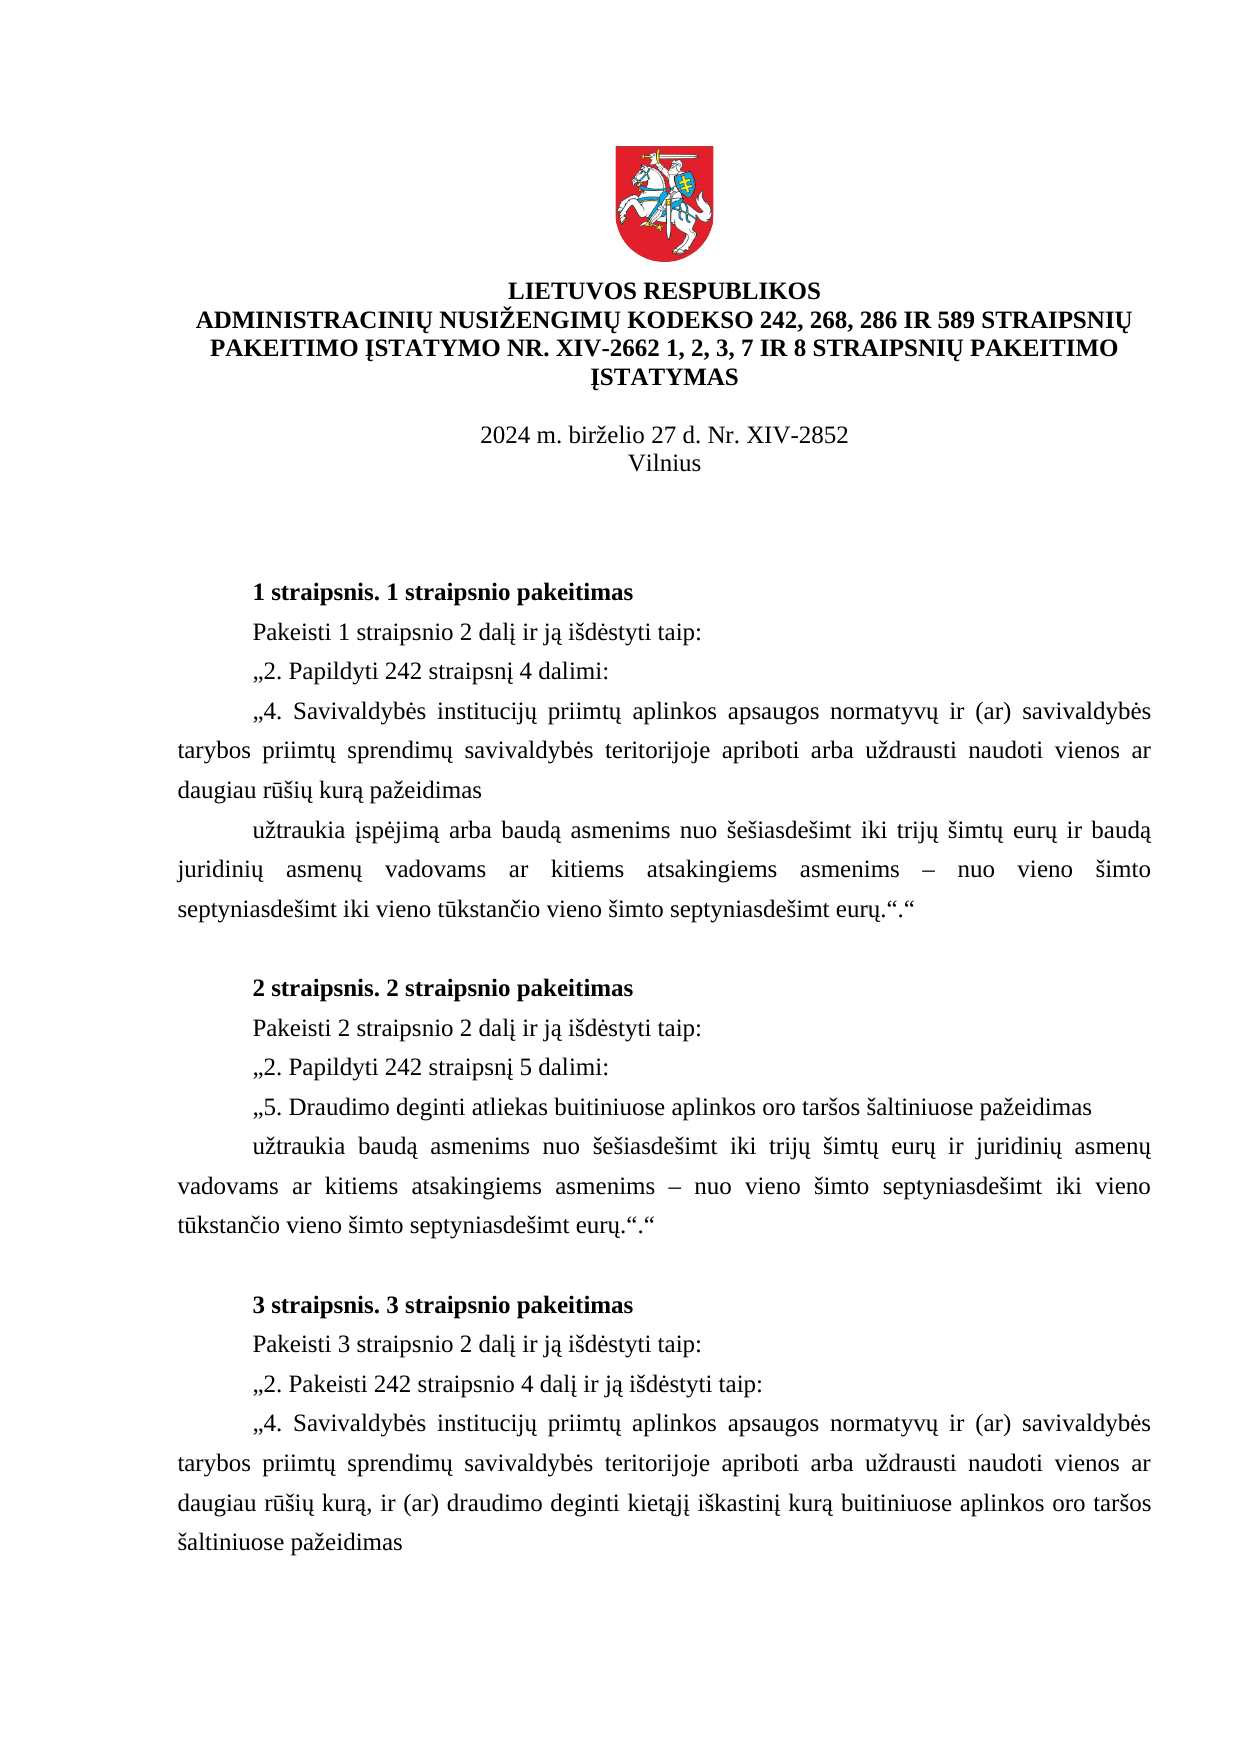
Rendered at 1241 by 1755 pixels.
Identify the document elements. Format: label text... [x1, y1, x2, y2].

text užtraukia baudą asmenims nuo šešiasdešimt iki trijų šimtų eurų ir juridinių asmenų vadovams ar kitiems atsakingiems asmenims – nuo vieno šimto septyniasdešimt iki vieno tūkstančio vieno šimto septyniasdešimt eurų.“.“ [177, 1121, 1152, 1239]
text 2024 m. birželio 27 d. Nr. XIV-2852 [177, 420, 1152, 448]
text Pakeisti 1 straipsnio 2 dalį ir ją išdėstyti taip: [177, 606, 1152, 646]
text „4. Savivaldybės institucijų priimtų aplinkos apsaugos normatyvų ir (ar) savivaldybės tarybos priimtų sprendimų savivaldybės teritorijoje apriboti arba uždrausti naudoti vienos ar daugiau rūšių kurą, ir (ar) draudimo deginti kietąjį iškastinį kurą buitiniuose aplinkos oro taršos šaltiniuose pažeidimas [177, 1398, 1152, 1556]
text „2. Pakeisti 242 straipsnio 4 dalį ir ją išdėstyti taip: [177, 1358, 1152, 1398]
text 3 straipsnis. 3 straipsnio pakeitimas [177, 1279, 1152, 1318]
text „5. Draudimo deginti atliekas buitiniuose aplinkos oro taršos šaltiniuose pažeidimas [177, 1081, 1152, 1121]
text „2. Papildyti 242 straipsnį 4 dalimi: [177, 646, 1152, 685]
text ADMINISTRACINIŲ NUSIŽENGIMŲ KODEKSO 242, 268, 286 IR 589 STRAIPSNIŲ PAKEITIMO ĮSTATYMO NR. XIV-2662 1, 2, 3, 7 IR 8 STRAIPSNIŲ PAKEITIMO [177, 305, 1152, 362]
text užtraukia įspėjimą arba baudą asmenims nuo šešiasdešimt iki trijų šimtų eurų ir baudą juridinių asmenų vadovams ar kitiems atsakingiems asmenims – nuo vieno šimto septyniasdešimt iki vieno tūkstančio vieno šimto septyniasdešimt eurų.“.“ [177, 804, 1152, 923]
text 1 straipsnis. 1 straipsnio pakeitimas [177, 566, 1152, 606]
text Pakeisti 2 straipsnio 2 dalį ir ją išdėstyti taip: [177, 1002, 1152, 1041]
text „4. Savivaldybės institucijų priimtų aplinkos apsaugos normatyvų ir (ar) savivaldybės tarybos priimtų sprendimų savivaldybės teritorijoje apriboti arba uždrausti naudoti vienos ar daugiau rūšių kurą pažeidimas [177, 685, 1152, 804]
text Vilnius [177, 448, 1152, 477]
text Pakeisti 3 straipsnio 2 dalį ir ją išdėstyti taip: [177, 1318, 1152, 1358]
text ĮSTATYMAS [177, 362, 1152, 391]
text „2. Papildyti 242 straipsnį 5 dalimi: [177, 1041, 1152, 1081]
text 2 straipsnis. 2 straipsnio pakeitimas [177, 962, 1152, 1002]
text LIETUVOS RESPUBLIKOS [177, 276, 1152, 305]
